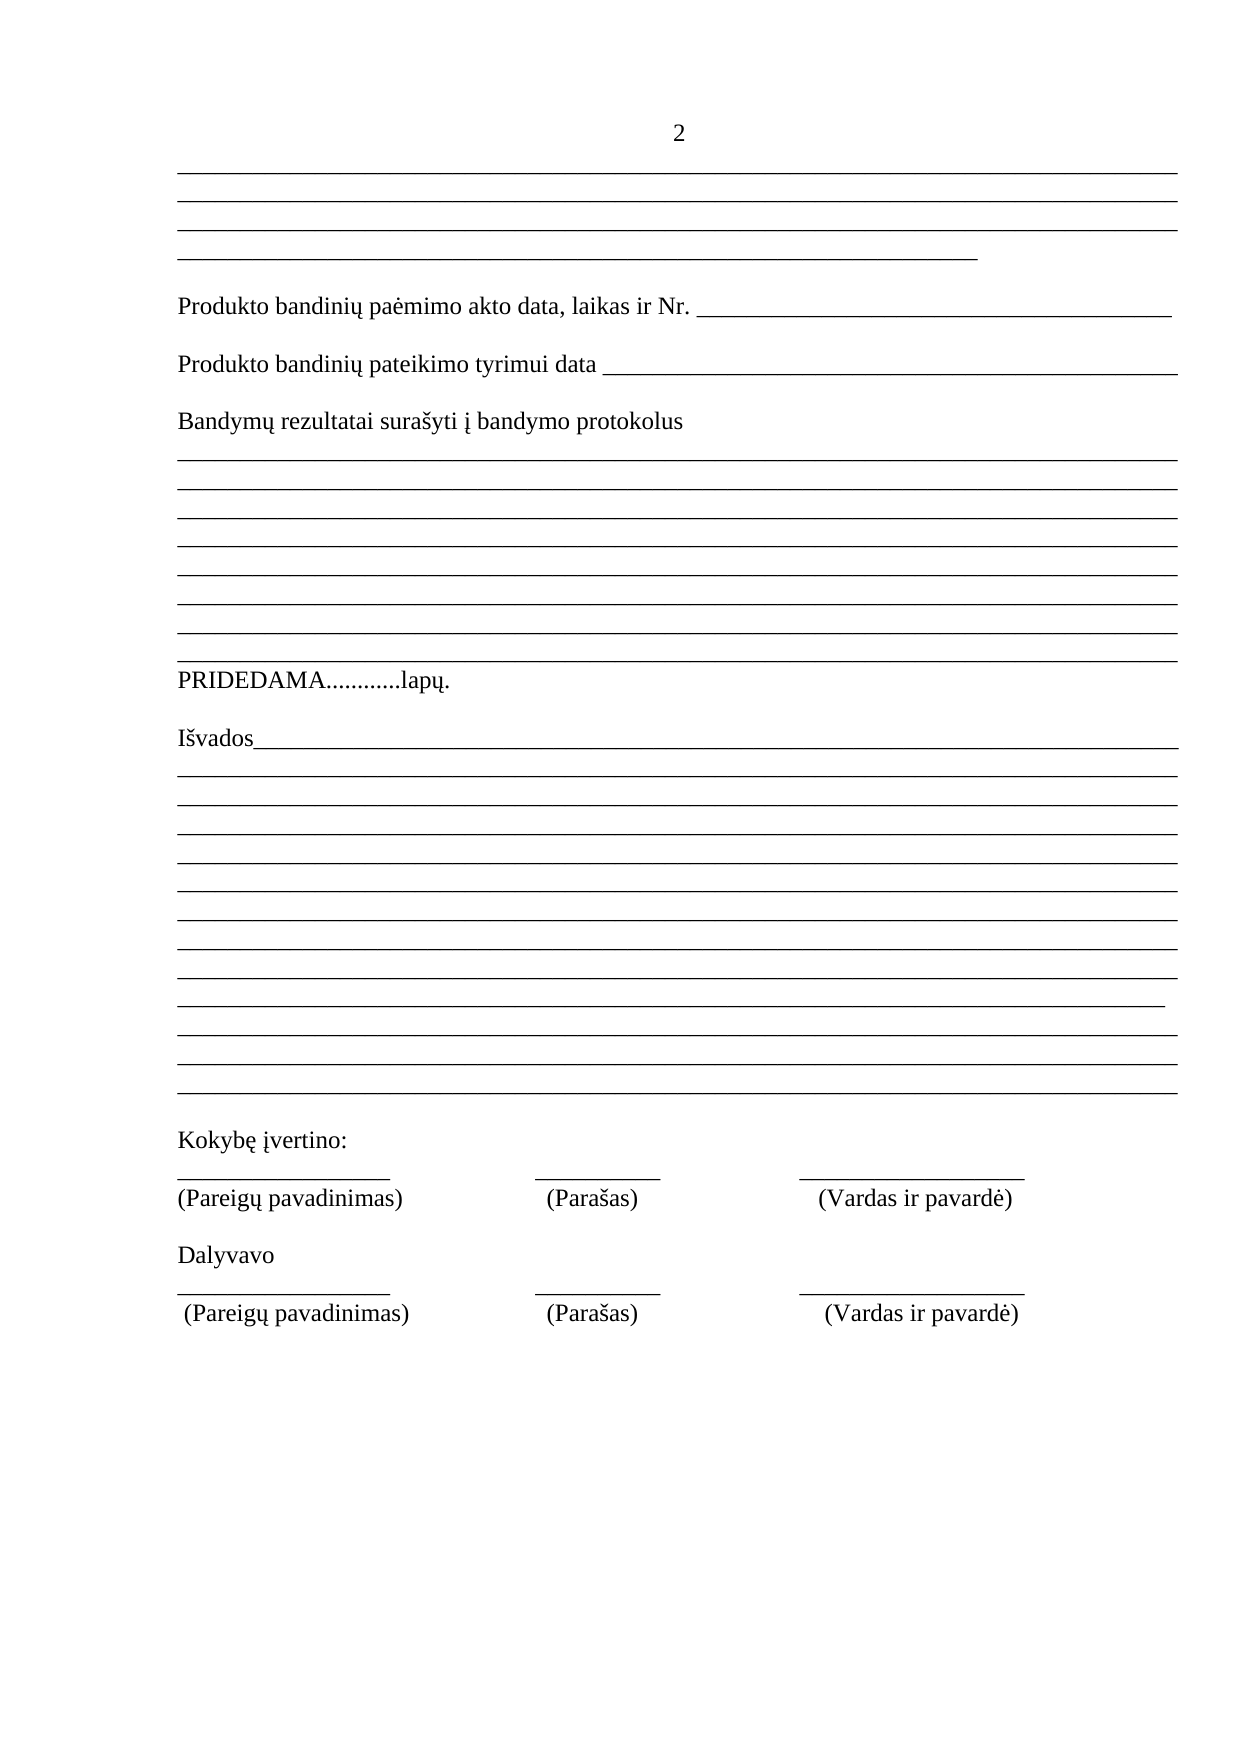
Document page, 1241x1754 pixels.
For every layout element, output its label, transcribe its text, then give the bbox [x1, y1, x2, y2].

text ________________________________________________________________________________ [177, 148, 1181, 176]
text ________________________________________________________________________________ [177, 464, 1181, 493]
text ________________________________________________________________________________ [177, 1039, 1181, 1068]
text (Pareigų pavadinimas) (Parašas) (Vardas ir pavardė) [177, 1298, 1181, 1326]
text ________________________________________________________________________________ [177, 493, 1181, 521]
text (Pareigų pavadinimas) (Parašas) (Vardas ir pavardė) [177, 1183, 1181, 1211]
text ________________________________________________________________________________ [177, 924, 1181, 953]
text ________________________________________________________________________________ [177, 895, 1181, 924]
text Produkto bandinių pateikimo tyrimui data ______________________________________________ [177, 349, 1181, 378]
text ________________________________________________________________________________ [177, 809, 1181, 838]
text ________________________________________________________________________________ [177, 608, 1181, 636]
text ________________________________________________________________________________ [177, 176, 1181, 205]
text _______________________________________________________________________________ [177, 981, 1181, 1010]
text ________________________________________________________________________________ [177, 579, 1181, 608]
text ________________________________________________________________________________ [177, 953, 1181, 981]
text _________________ __________ __________________ [177, 1154, 1181, 1183]
text ________________________________________________________________________________ [177, 435, 1181, 464]
text ________________________________________________________________ [177, 234, 1181, 263]
text Dalyvavo [177, 1240, 1181, 1269]
text PRIDEDAMA............lapų. [177, 665, 1181, 694]
text Bandymų rezultatai surašyti į bandymo protokolus [177, 406, 1181, 435]
text ________________________________________________________________________________ [177, 205, 1181, 234]
text ________________________________________________________________________________ [177, 1010, 1181, 1039]
text ________________________________________________________________________________ [177, 521, 1181, 550]
text Kokybę įvertino: [177, 1125, 1181, 1154]
text Produkto bandinių paėmimo akto data, laikas ir Nr. ______________________________________ [177, 291, 1181, 320]
text Išvados__________________________________________________________________________ [177, 723, 1181, 751]
text ________________________________________________________________________________ [177, 751, 1181, 780]
text ________________________________________________________________________________ [177, 1068, 1181, 1096]
text ________________________________________________________________________________ [177, 838, 1181, 866]
text ________________________________________________________________________________ [177, 636, 1181, 665]
text ________________________________________________________________________________ [177, 780, 1181, 809]
text ________________________________________________________________________________ [177, 550, 1181, 579]
text _________________ __________ __________________ [177, 1269, 1181, 1298]
text ________________________________________________________________________________ [177, 866, 1181, 895]
